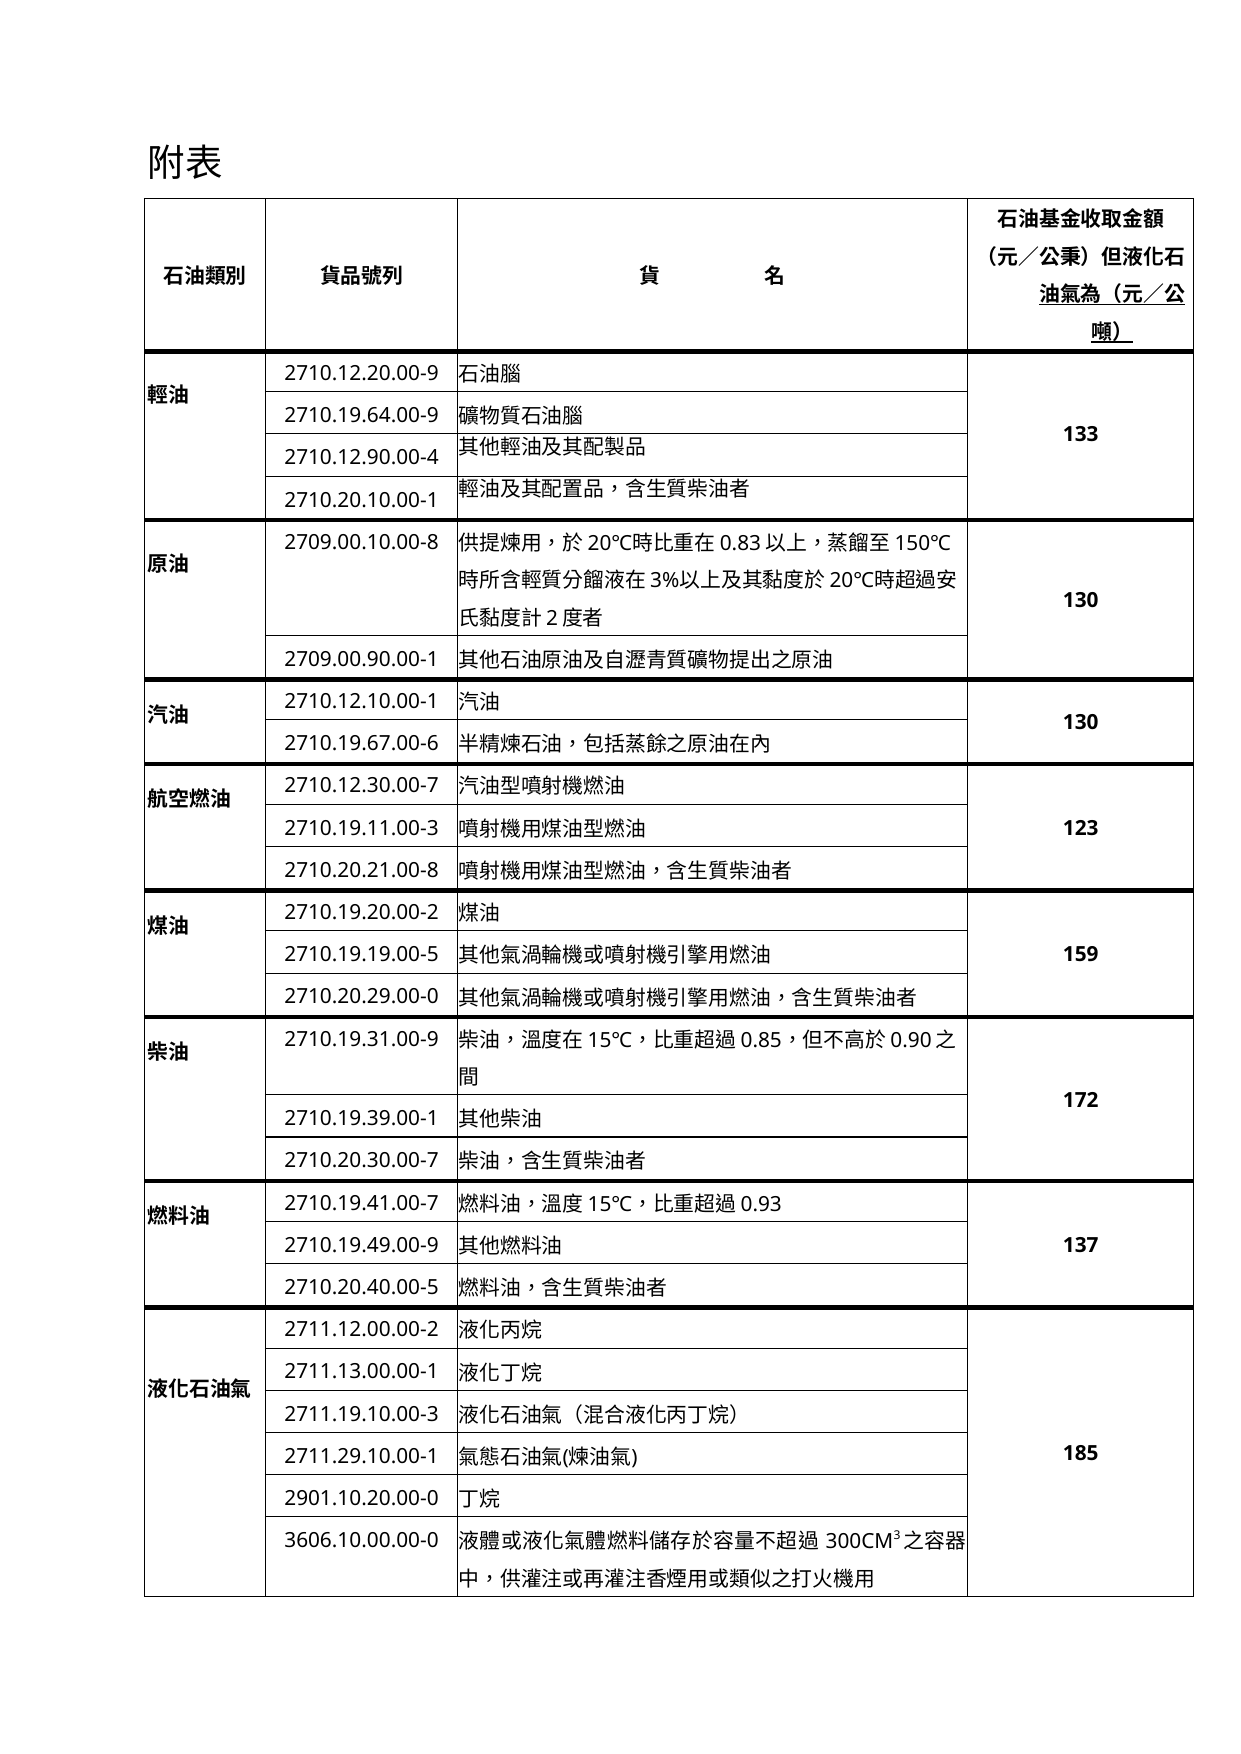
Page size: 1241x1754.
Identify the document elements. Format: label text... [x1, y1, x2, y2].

table_cell 2710.19.11.00-3 [266, 805, 457, 846]
table_header 貨品號列 [266, 199, 457, 349]
text 附表 [148, 123, 1107, 198]
table_cell 其他輕油及其配製品 [458, 434, 967, 476]
table_cell 其他氣渦輪機或噴射機引擎用燃油 [458, 931, 967, 972]
table_cell 185 [968, 1310, 1193, 1596]
table_cell 130 [968, 682, 1193, 761]
table_cell 123 [968, 766, 1193, 888]
table_cell 燃料油，溫度15℃，比重超過0.93 [458, 1183, 967, 1221]
table_cell 133 [968, 354, 1193, 518]
table_cell 2710.19.19.00-5 [266, 931, 457, 972]
table_cell 2710.20.29.00-0 [266, 974, 457, 1014]
table_cell 丁烷 [458, 1475, 967, 1516]
table_cell 液化石油氣 [145, 1310, 265, 1596]
table_cell 航空燃油 [145, 766, 265, 888]
table_cell 液化丙烷 [458, 1310, 967, 1347]
table_cell 半精煉石油，包括蒸餘之原油在內 [458, 720, 967, 761]
table_cell 2710.12.20.00-9 [266, 354, 457, 391]
table_cell 其他石油原油及自瀝青質礦物提出之原油 [458, 636, 967, 677]
table_cell 2710.19.67.00-6 [266, 720, 457, 761]
table_cell 2711.19.10.00-3 [266, 1391, 457, 1432]
table_cell 2710.12.10.00-1 [266, 682, 457, 719]
table_cell 燃料油 [145, 1183, 265, 1305]
table_cell 159 [968, 893, 1193, 1014]
table_cell 2710.19.20.00-2 [266, 893, 457, 930]
table_cell 其他燃料油 [458, 1222, 967, 1263]
table_cell 原油 [145, 522, 265, 677]
table_cell 礦物質石油腦 [458, 392, 967, 433]
table_cell 供提煉用，於20℃時比重在0.83以上，蒸餾至150℃時所含輕質分餾液在3%以上及其黏度於20℃時超過安氏黏度計2度者 [458, 522, 967, 635]
table_cell 2710.19.41.00-7 [266, 1183, 457, 1221]
table_cell 其他氣渦輪機或噴射機引擎用燃油，含生質柴油者 [458, 974, 967, 1014]
table_cell 2710.20.21.00-8 [266, 847, 457, 888]
table_cell 137 [968, 1183, 1193, 1305]
table_cell 2709.00.90.00-1 [266, 636, 457, 677]
table_cell 燃料油，含生質柴油者 [458, 1264, 967, 1305]
table_cell 2710.12.30.00-7 [266, 766, 457, 804]
table_cell 汽油 [458, 682, 967, 719]
table_cell 煤油 [145, 893, 265, 1014]
table_header 石油類別 [145, 199, 265, 349]
table_cell 2901.10.20.00-0 [266, 1475, 457, 1516]
table_cell 2711.13.00.00-1 [266, 1349, 457, 1389]
table_header 石油基金收取金額 （元／公秉）但液化石油氣為（元／公噸） [968, 199, 1193, 349]
table_cell 2710.19.31.00-9 [266, 1019, 457, 1094]
table_cell 柴油 [145, 1019, 265, 1179]
table_cell 3606.10.00.00-0 [266, 1517, 457, 1596]
table_cell 2711.29.10.00-1 [266, 1433, 457, 1474]
table_cell 2710.12.90.00-4 [266, 434, 457, 476]
table_cell 2710.19.39.00-1 [266, 1095, 457, 1136]
table_cell 其他柴油 [458, 1095, 967, 1136]
table_cell 2710.20.30.00-7 [266, 1138, 457, 1179]
table_cell 汽油型噴射機燃油 [458, 766, 967, 804]
table_cell 液化石油氣（混合液化丙丁烷） [458, 1391, 967, 1432]
table_cell 煤油 [458, 893, 967, 930]
table_cell 2710.20.40.00-5 [266, 1264, 457, 1305]
table_cell 柴油，含生質柴油者 [458, 1138, 967, 1179]
table_cell 2711.12.00.00-2 [266, 1310, 457, 1347]
table_header 貨 名 [458, 199, 967, 349]
table_cell 130 [968, 522, 1193, 677]
table_cell 輕油及其配置品，含生質柴油者 [458, 477, 967, 518]
table_cell 2710.19.49.00-9 [266, 1222, 457, 1263]
table_cell 汽油 [145, 682, 265, 761]
table_cell 石油腦 [458, 354, 967, 391]
table_cell 噴射機用煤油型燃油 [458, 805, 967, 846]
table_cell 液化丁烷 [458, 1349, 967, 1389]
table_cell 液體或液化氣體燃料儲存於容量不超過300CM3之容器中，供灌注或再灌注香煙用或類似之打火機用 [458, 1517, 967, 1596]
table_cell 氣態石油氣(煉油氣) [458, 1433, 967, 1474]
table_cell 輕油 [145, 354, 265, 518]
table_cell 2709.00.10.00-8 [266, 522, 457, 635]
table_cell 2710.19.64.00-9 [266, 392, 457, 433]
table_cell 172 [968, 1019, 1193, 1179]
table_cell 柴油，溫度在15℃，比重超過0.85，但不高於0.90之間 [458, 1019, 967, 1094]
table_cell 噴射機用煤油型燃油，含生質柴油者 [458, 847, 967, 888]
table_cell 2710.20.10.00-1 [266, 477, 457, 518]
